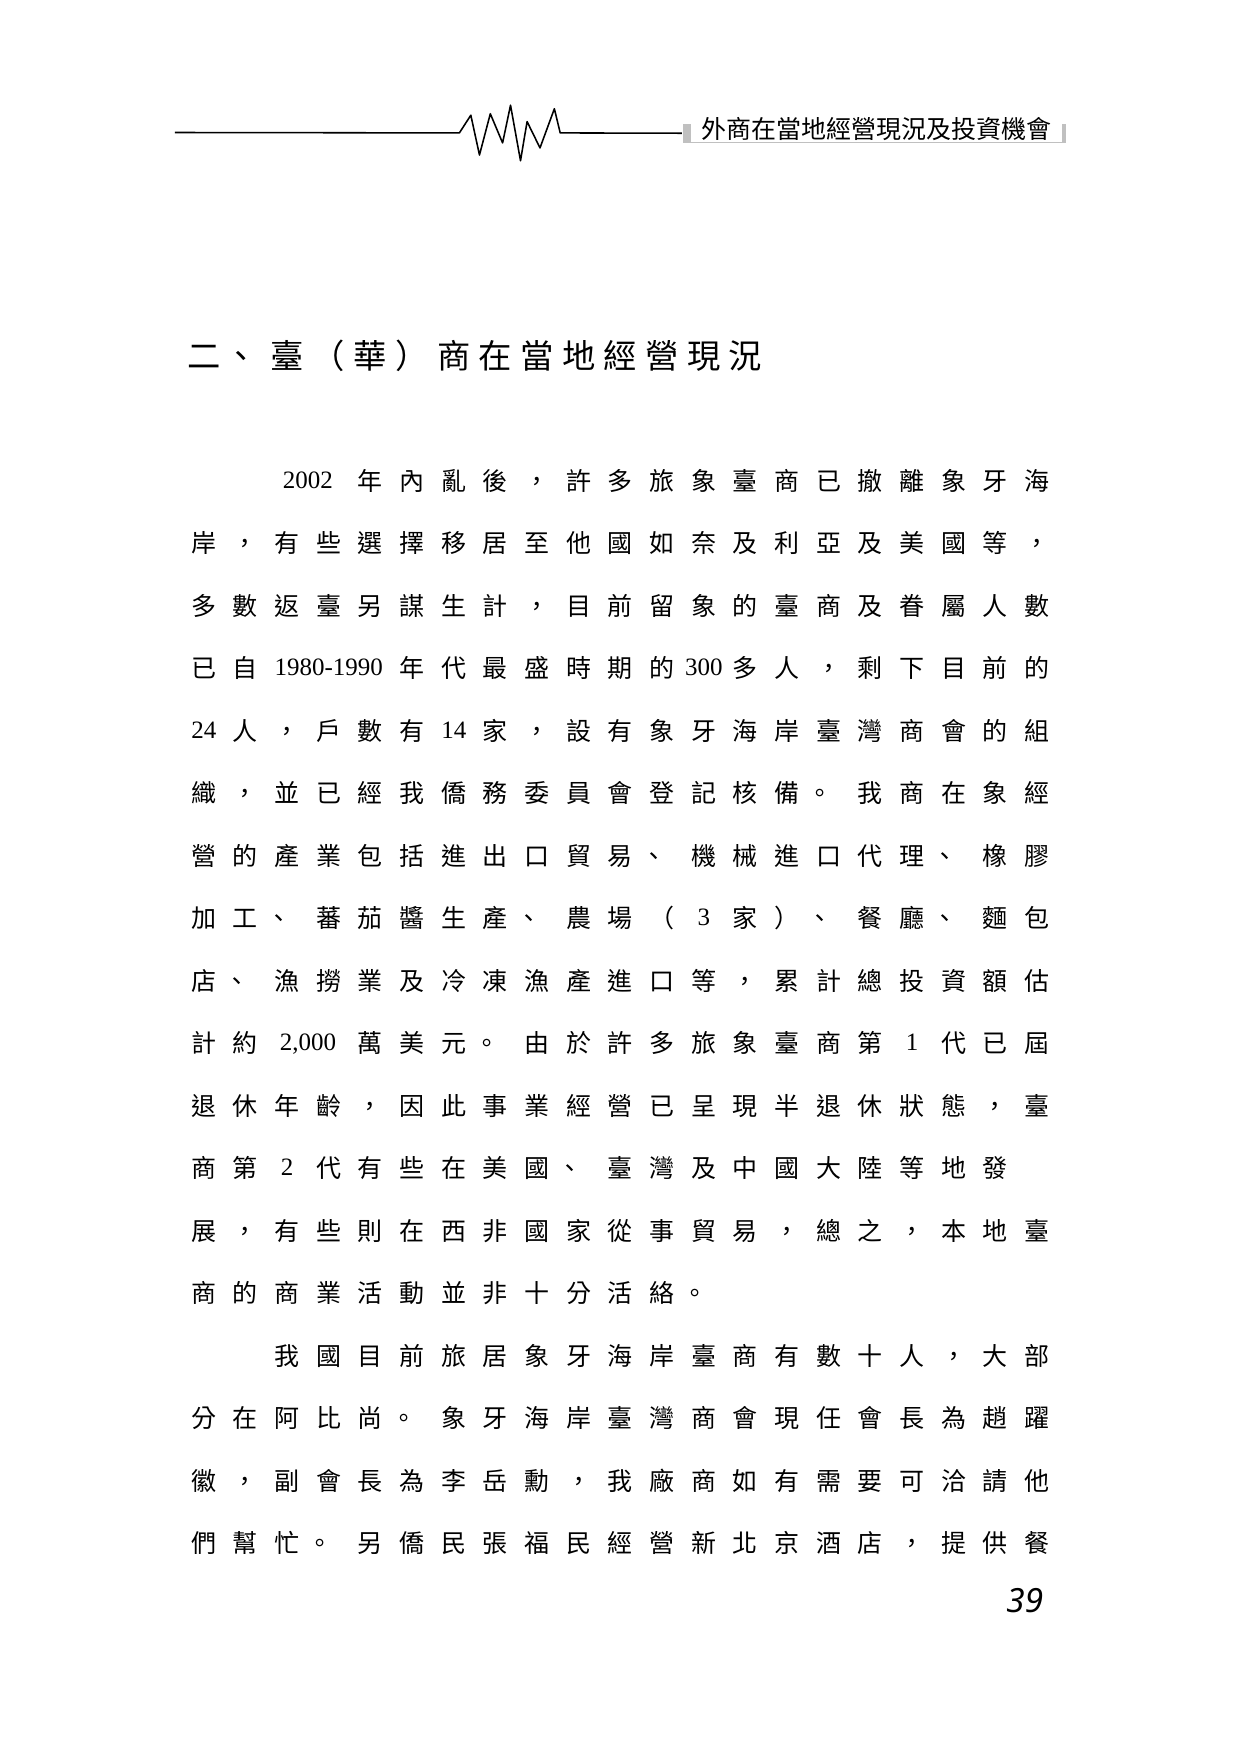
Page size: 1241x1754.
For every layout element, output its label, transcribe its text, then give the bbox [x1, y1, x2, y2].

text 我國目前旅居象牙海岸臺商有數十人，大部分在阿比尚。象牙海岸臺灣商會現任會長為趙躍徽，副會長為李岳勳，我廠商如有需要可洽請他們幫忙。另僑民張福民經營新北京酒店，提供餐 [183, 1313, 1058, 1563]
text 二、臺（華）商在當地經營現況 [183, 313, 1058, 375]
text 2002年內亂後，許多旅象臺商已撤離象牙海岸，有些選擇移居至他國如奈及利亞及美國等，多數返臺另謀生計，目前留象的臺商及眷屬人數已自1980-1990年代最盛時期的300多人，剩下目前的24人，戶數有14家，設有象牙海岸臺灣商會的組織，並已經我僑務委員會登記核備。我商在象經營的產業包括進出口貿易、機械進口代理、橡膠加工、蕃茄醬生產、農場（3家）、餐廳、麵包店、漁撈業及冷凍漁產進口等，累計總投資額估計約2,000萬美元。由於許多旅象臺商第1代已屆退休年齡，因此事業經營已呈現半退休狀態，臺商第2代有些在美國、臺灣及中國大陸等地發展，有些則在西非國家從事貿易，總之，本地臺商的商業活動並非十分活絡。 [183, 438, 1058, 1313]
